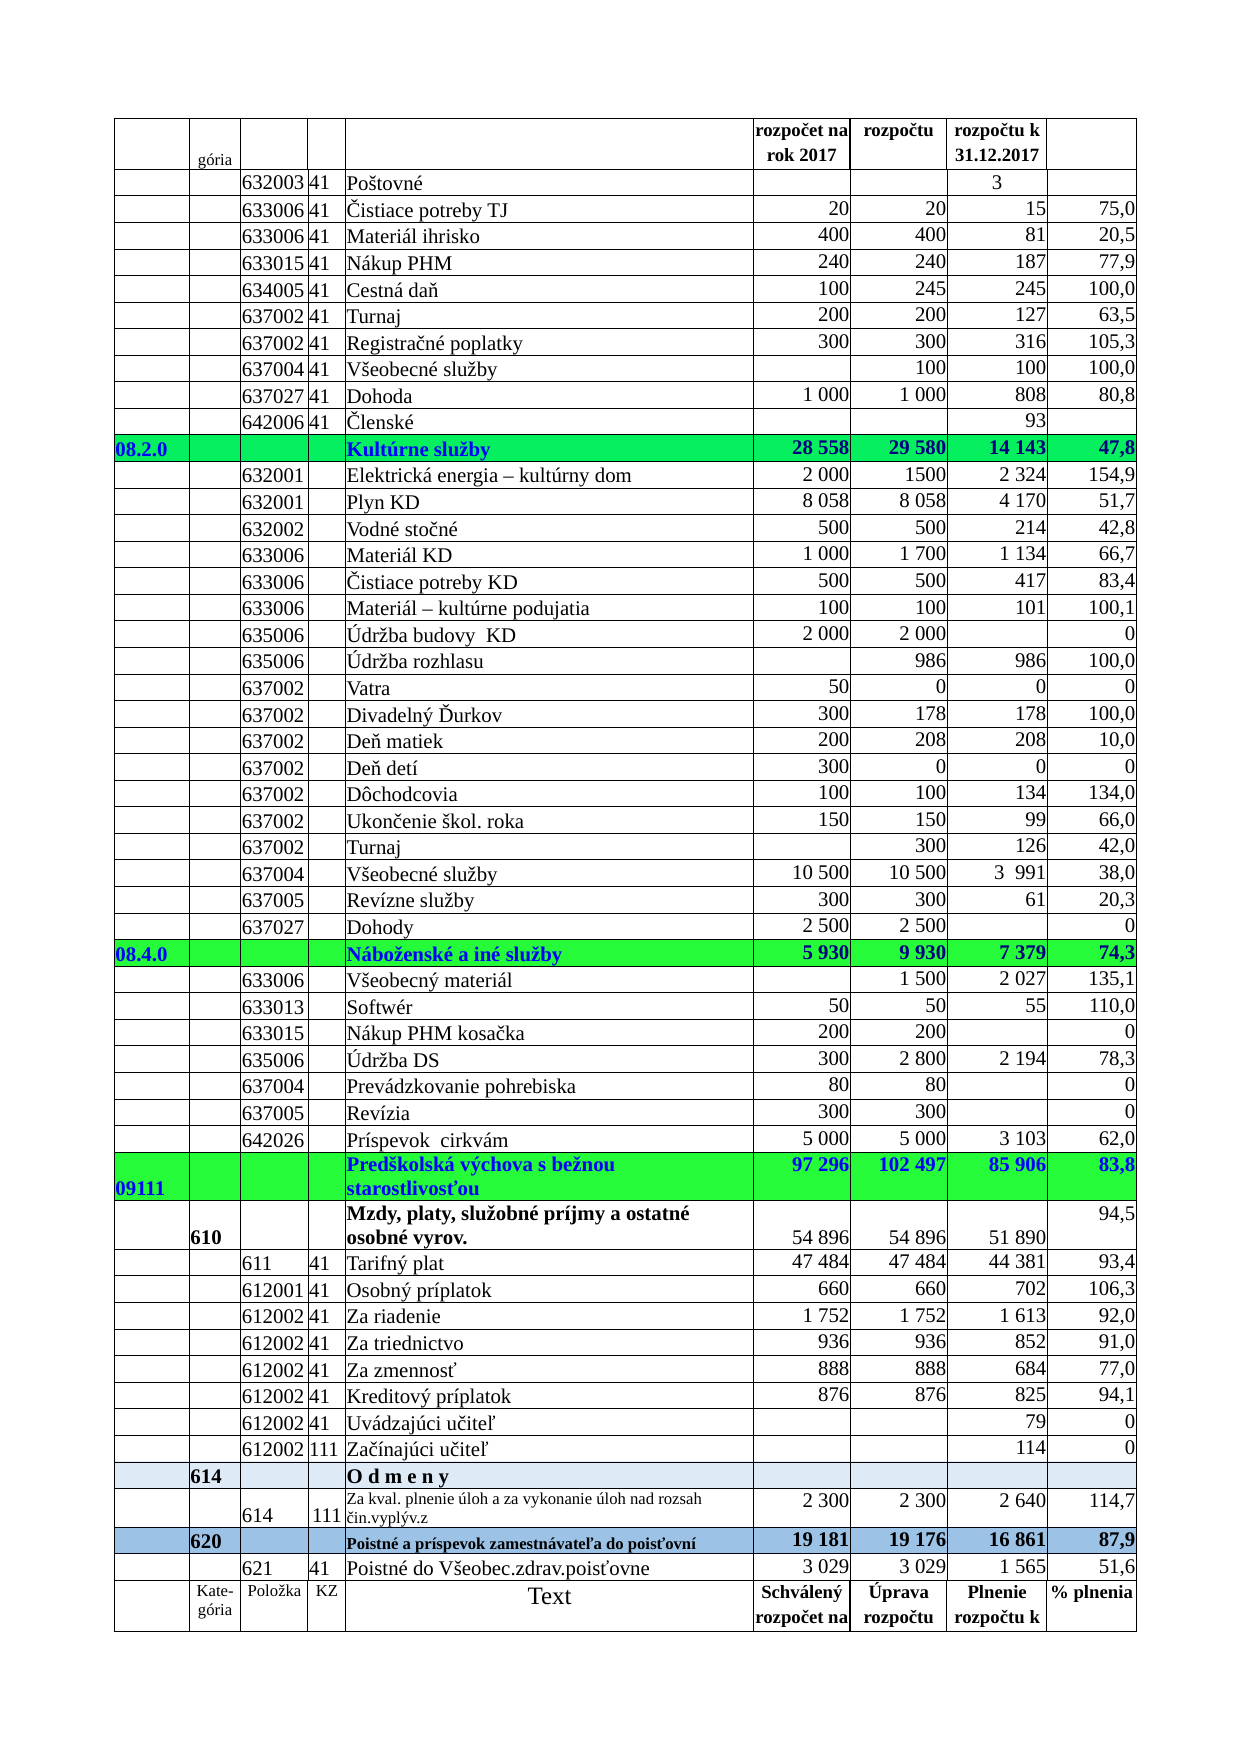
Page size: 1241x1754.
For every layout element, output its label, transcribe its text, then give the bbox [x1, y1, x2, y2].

table_cell 612002 [241, 1409, 308, 1435]
table_cell [115, 1436, 189, 1461]
table_cell 178 [948, 701, 1047, 727]
table_cell 300 [754, 1046, 850, 1072]
table_cell 47 484 [754, 1250, 850, 1275]
table_cell Vatra [346, 675, 753, 700]
table_cell Členské [346, 409, 753, 434]
table_cell [309, 1046, 345, 1072]
table_cell [115, 967, 189, 992]
table_cell 637002 [241, 834, 308, 859]
table_cell 10 500 [754, 860, 850, 886]
table_cell 41 [309, 356, 345, 381]
table_cell 41 [309, 1303, 345, 1328]
table_cell 3 029 [754, 1554, 850, 1580]
table_cell [190, 914, 240, 939]
table_cell 41 [309, 1330, 345, 1355]
table_cell Tarifný plat [346, 1250, 753, 1275]
table_cell [851, 170, 947, 195]
table_cell 637002 [241, 754, 308, 780]
table_cell 91,0 [1048, 1330, 1136, 1355]
table_cell 54 896 [754, 1201, 850, 1249]
table_cell [190, 807, 240, 833]
table_cell 1 752 [754, 1303, 850, 1328]
table_cell [115, 860, 189, 886]
table_cell 633015 [241, 1020, 308, 1045]
table_cell 187 [948, 250, 1047, 275]
table_cell 42,0 [1048, 834, 1136, 859]
table_cell 41 [309, 1409, 345, 1435]
table_cell [948, 1073, 1047, 1098]
table_cell [851, 1436, 947, 1461]
table_cell gória [190, 119, 240, 169]
table_cell [309, 860, 345, 886]
table_cell 100,0 [1048, 356, 1136, 381]
table_cell 300 [851, 329, 947, 355]
table_cell Uvádzajúci učiteľ [346, 1409, 753, 1435]
table_cell 876 [754, 1383, 850, 1408]
table_cell Elektrická energia – kultúrny dom [346, 462, 753, 487]
table_cell 9 930 [851, 940, 947, 966]
table_cell 240 [851, 250, 947, 275]
table_cell 0 [1048, 1436, 1136, 1461]
table_cell 4 170 [948, 489, 1047, 514]
table_cell 77,9 [1048, 250, 1136, 275]
table_cell 316 [948, 329, 1047, 355]
table_cell 634005 [241, 276, 308, 302]
table_cell [309, 1463, 345, 1488]
table_cell [309, 754, 345, 780]
table_cell [190, 1303, 240, 1328]
table_cell [754, 967, 850, 992]
table_cell Softwér [346, 993, 753, 1019]
table_cell 1 700 [851, 542, 947, 567]
table_cell 0 [1048, 621, 1136, 647]
table_cell [190, 196, 240, 222]
table_cell [115, 754, 189, 780]
table_cell Vodné stočné [346, 515, 753, 541]
table_cell [115, 329, 189, 355]
table_cell [190, 993, 240, 1019]
table_cell [115, 621, 189, 647]
table_cell 637002 [241, 781, 308, 806]
table_cell [754, 356, 850, 381]
table_cell 106,3 [1048, 1276, 1136, 1302]
table_cell 200 [754, 303, 850, 328]
table_cell 614 [190, 1463, 240, 1488]
table_cell 633006 [241, 967, 308, 992]
table_cell [309, 675, 345, 700]
table_cell Schválený rozpočet na [754, 1581, 849, 1631]
table_cell 51,7 [1048, 489, 1136, 514]
table_cell 100 [851, 356, 947, 381]
table_cell Za riadenie [346, 1303, 753, 1328]
table_cell 208 [851, 728, 947, 753]
table_cell [309, 435, 345, 461]
table_cell [190, 860, 240, 886]
table_cell 2 027 [948, 967, 1047, 992]
table_cell 808 [948, 382, 1047, 408]
table_cell [190, 382, 240, 408]
table_cell 41 [309, 1554, 345, 1580]
table_cell [115, 1046, 189, 1072]
table_cell [115, 1356, 189, 1382]
table_cell Príspevok cirkvám [346, 1126, 753, 1152]
table_cell [115, 993, 189, 1019]
table_cell [190, 250, 240, 275]
table_cell [241, 435, 308, 461]
table_cell 637002 [241, 675, 308, 700]
table_cell Kate- gória [190, 1581, 240, 1631]
table_cell [115, 1303, 189, 1328]
table_cell 100,0 [1048, 648, 1136, 673]
table_cell 632001 [241, 462, 308, 487]
table_cell 300 [754, 329, 850, 355]
table_cell [948, 621, 1047, 647]
table_cell 633013 [241, 993, 308, 1019]
table_cell Text [346, 1581, 753, 1631]
table_cell 75,0 [1048, 196, 1136, 222]
table_cell Deň detí [346, 754, 753, 780]
table_cell 635006 [241, 1046, 308, 1072]
table_cell [190, 621, 240, 647]
table_cell 637002 [241, 329, 308, 355]
table_cell 81 [948, 223, 1047, 248]
table_cell 54 896 [851, 1201, 947, 1249]
table_cell [190, 1554, 240, 1580]
table_cell 300 [851, 1100, 947, 1125]
table_cell 114 [948, 1436, 1047, 1461]
table_cell [241, 1201, 308, 1249]
table_cell [190, 170, 240, 195]
table_cell 93,4 [1048, 1250, 1136, 1275]
table_cell 83,8 [1048, 1153, 1136, 1200]
table_cell 888 [754, 1356, 850, 1382]
table_cell 852 [948, 1330, 1047, 1355]
table_cell 300 [851, 834, 947, 859]
table_cell Poistné do Všeobec.zdrav.poisťovne [346, 1554, 753, 1580]
table_cell 5 000 [851, 1126, 947, 1152]
table_cell [115, 1073, 189, 1098]
table_cell 0 [851, 754, 947, 780]
table_cell 633006 [241, 568, 308, 594]
table_cell 986 [948, 648, 1047, 673]
table_cell [948, 1020, 1047, 1045]
table_cell 0 [1048, 1409, 1136, 1435]
table_cell 637005 [241, 887, 308, 912]
table_cell Za kval. plnenie úloh a za vykonanie úloh nad rozsah čin.vyplýv.z [346, 1489, 753, 1527]
table_cell [115, 489, 189, 514]
table_cell 200 [851, 303, 947, 328]
table_cell 876 [851, 1383, 947, 1408]
table_cell 61 [948, 887, 1047, 912]
table_cell rozpočtu k 31.12.2017 [947, 119, 1046, 169]
table_cell [190, 1383, 240, 1408]
table_cell 200 [754, 1020, 850, 1045]
table_cell [190, 1153, 240, 1200]
table_cell 110,0 [1048, 993, 1136, 1019]
table_cell [190, 223, 240, 248]
table_cell 41 [309, 196, 345, 222]
table_cell [309, 1153, 345, 1200]
table_cell [309, 1528, 345, 1553]
table_cell Dôchodcovia [346, 781, 753, 806]
table_cell [115, 1463, 189, 1488]
table_cell Plnenie rozpočtu k [947, 1581, 1046, 1631]
table_cell Nákup PHM kosačka [346, 1020, 753, 1045]
table_cell 1 134 [948, 542, 1047, 567]
table_cell [115, 1528, 189, 1553]
table_cell 74,3 [1048, 940, 1136, 966]
table_cell 55 [948, 993, 1047, 1019]
table_cell 100,0 [1048, 701, 1136, 727]
table_cell 1 565 [948, 1554, 1047, 1580]
table_cell [309, 489, 345, 514]
table_cell 3 029 [851, 1554, 947, 1580]
table_cell 637027 [241, 914, 308, 939]
table_cell [309, 807, 345, 833]
table_cell 637002 [241, 728, 308, 753]
table_cell 660 [851, 1276, 947, 1302]
table_cell 500 [851, 515, 947, 541]
table_cell [115, 170, 189, 195]
table_cell 10,0 [1048, 728, 1136, 753]
table_cell 101 [948, 595, 1047, 620]
table_cell 100 [754, 595, 850, 620]
table_cell 3 [948, 170, 1047, 195]
table_cell 15 [948, 196, 1047, 222]
table_cell 637002 [241, 807, 308, 833]
table_cell Za triednictvo [346, 1330, 753, 1355]
table_cell Registračné poplatky [346, 329, 753, 355]
table_cell 7 379 [948, 940, 1047, 966]
table_cell [115, 648, 189, 673]
table_cell [115, 409, 189, 434]
table_cell [190, 967, 240, 992]
table_cell [309, 542, 345, 567]
table_cell [115, 303, 189, 328]
table_cell 100 [851, 595, 947, 620]
table_cell [190, 356, 240, 381]
table_cell 100,0 [1048, 276, 1136, 302]
table_cell [309, 914, 345, 939]
table_cell Kreditový príplatok [346, 1383, 753, 1408]
table_cell Čistiace potreby TJ [346, 196, 753, 222]
table_cell 1 752 [851, 1303, 947, 1328]
table_cell [190, 1073, 240, 1098]
table_cell 208 [948, 728, 1047, 753]
table_cell [190, 1409, 240, 1435]
table_cell 2 300 [851, 1489, 947, 1527]
table_cell [309, 1100, 345, 1125]
table_cell [851, 1463, 947, 1488]
table_cell 92,0 [1048, 1303, 1136, 1328]
table_cell [115, 542, 189, 567]
table_cell Deň matiek [346, 728, 753, 753]
table_cell 105,3 [1048, 329, 1136, 355]
table_cell 100 [754, 276, 850, 302]
table_cell 0 [948, 754, 1047, 780]
table_cell 87,9 [1048, 1528, 1136, 1553]
table_cell 20,3 [1048, 887, 1136, 912]
table_cell 2 300 [754, 1489, 850, 1527]
table_cell 08.4.0 [115, 940, 189, 966]
table_cell 633006 [241, 196, 308, 222]
table_cell 200 [754, 728, 850, 753]
table_cell 41 [309, 382, 345, 408]
table_cell Turnaj [346, 834, 753, 859]
table_cell 400 [754, 223, 850, 248]
table_cell Za zmennosť [346, 1356, 753, 1382]
table_cell 127 [948, 303, 1047, 328]
table_cell Materiál – kultúrne podujatia [346, 595, 753, 620]
table_cell [754, 648, 850, 673]
table_cell 612001 [241, 1276, 308, 1302]
table_cell [115, 1276, 189, 1302]
table_cell 41 [309, 329, 345, 355]
table_cell [190, 1250, 240, 1275]
table_cell Materiál KD [346, 542, 753, 567]
table_cell 0 [1048, 1073, 1136, 1098]
table_cell 16 861 [948, 1528, 1047, 1553]
table_cell [190, 701, 240, 727]
table_cell [115, 1126, 189, 1152]
table_cell [115, 223, 189, 248]
table_cell 400 [851, 223, 947, 248]
table_cell [115, 1100, 189, 1125]
table_cell [115, 728, 189, 753]
table_cell 19 181 [754, 1528, 850, 1553]
table_cell [115, 887, 189, 912]
table_cell 20 [851, 196, 947, 222]
table_cell Plyn KD [346, 489, 753, 514]
table_cell [309, 595, 345, 620]
table_cell [115, 250, 189, 275]
table_cell KZ [308, 1581, 345, 1631]
table_cell [190, 648, 240, 673]
table_cell 500 [754, 515, 850, 541]
table_cell Ukončenie škol. roka [346, 807, 753, 833]
table_cell 637002 [241, 701, 308, 727]
table_cell 47 484 [851, 1250, 947, 1275]
table_cell 41 [309, 1383, 345, 1408]
table_cell 41 [309, 170, 345, 195]
table_cell Osobný príplatok [346, 1276, 753, 1302]
table_cell 97 296 [754, 1153, 850, 1200]
table_cell [190, 1100, 240, 1125]
table_cell [115, 382, 189, 408]
table_cell 612002 [241, 1356, 308, 1382]
table_cell [115, 568, 189, 594]
table_cell [115, 1250, 189, 1275]
table_cell [309, 1201, 345, 1249]
table_cell Nákup PHM [346, 250, 753, 275]
table_cell [190, 462, 240, 487]
table_cell 633006 [241, 542, 308, 567]
table_cell [309, 940, 345, 966]
table_cell [190, 489, 240, 514]
table_cell [190, 542, 240, 567]
table_cell 2 324 [948, 462, 1047, 487]
table_cell 29 580 [851, 435, 947, 461]
table_cell Položka [241, 1581, 307, 1631]
table_cell 620 [190, 1528, 240, 1553]
table_cell Začínajúci učiteľ [346, 1436, 753, 1461]
table_cell [754, 170, 850, 195]
table_cell [190, 940, 240, 966]
table_cell [115, 462, 189, 487]
table_cell [309, 568, 345, 594]
table_cell 94,1 [1048, 1383, 1136, 1408]
table_cell 10 500 [851, 860, 947, 886]
table_cell Revízia [346, 1100, 753, 1125]
table_cell [115, 834, 189, 859]
table_cell Údržba rozhlasu [346, 648, 753, 673]
table_cell [115, 1581, 189, 1631]
table_cell Údržba budovy KD [346, 621, 753, 647]
table_cell [190, 595, 240, 620]
table_cell 660 [754, 1276, 850, 1302]
table_cell [190, 1436, 240, 1461]
table_cell 986 [851, 648, 947, 673]
table_cell 0 [1048, 675, 1136, 700]
table_cell 0 [1048, 1100, 1136, 1125]
table_cell % plnenia [1047, 1581, 1136, 1631]
table_cell 5 930 [754, 940, 850, 966]
table_cell 300 [851, 887, 947, 912]
table_cell [115, 1554, 189, 1580]
table_cell 612002 [241, 1436, 308, 1461]
table_cell [190, 754, 240, 780]
table_cell rozpočet na rok 2017 [754, 119, 849, 169]
table_cell 41 [309, 303, 345, 328]
table_cell Úprava rozpočtu [851, 1581, 946, 1631]
table_cell [241, 1153, 308, 1200]
table_cell 1 613 [948, 1303, 1047, 1328]
table_cell [190, 675, 240, 700]
table_cell 114,7 [1048, 1489, 1136, 1527]
table_cell [309, 728, 345, 753]
table_cell [1048, 409, 1136, 434]
table_cell Poistné a príspevok zamestnávateľa do poisťovní [346, 1528, 753, 1553]
table_cell 214 [948, 515, 1047, 541]
table_cell [115, 276, 189, 302]
table_cell [851, 409, 947, 434]
table_cell 100,1 [1048, 595, 1136, 620]
table_cell 637004 [241, 1073, 308, 1098]
table_cell Všeobecné služby [346, 860, 753, 886]
table_cell Čistiace potreby KD [346, 568, 753, 594]
table_cell Všeobecný materiál [346, 967, 753, 992]
table_cell 41 [309, 223, 345, 248]
table_cell [190, 303, 240, 328]
table_cell [190, 1126, 240, 1152]
table_cell [948, 1100, 1047, 1125]
table_cell 0 [1048, 1020, 1136, 1045]
table_cell Náboženské a iné služby [346, 940, 753, 966]
table_cell 3 991 [948, 860, 1047, 886]
table_cell 300 [754, 1100, 850, 1125]
table_cell Revízne služby [346, 887, 753, 912]
table_cell Všeobecné služby [346, 356, 753, 381]
table_cell [241, 940, 308, 966]
table_cell 93 [948, 409, 1047, 434]
table_cell 66,7 [1048, 542, 1136, 567]
table_cell 614 [241, 1489, 308, 1527]
table_cell 111 [309, 1436, 345, 1461]
table_cell 50 [851, 993, 947, 1019]
table_cell 637004 [241, 860, 308, 886]
table_cell 135,1 [1048, 967, 1136, 992]
table_cell [1048, 170, 1136, 195]
table_cell [1048, 1463, 1136, 1488]
table_cell 642006 [241, 409, 308, 434]
table_cell 888 [851, 1356, 947, 1382]
table_cell [115, 1383, 189, 1408]
table_cell 621 [241, 1554, 308, 1580]
table_cell 684 [948, 1356, 1047, 1382]
table_cell [115, 1330, 189, 1355]
table_cell 102 497 [851, 1153, 947, 1200]
table_cell 20,5 [1048, 223, 1136, 248]
table_cell 150 [851, 807, 947, 833]
table_cell 632003 [241, 170, 308, 195]
table_cell 154,9 [1048, 462, 1136, 487]
table_cell 633015 [241, 250, 308, 275]
table_cell 500 [754, 568, 850, 594]
table_cell [115, 196, 189, 222]
table_cell [115, 701, 189, 727]
table_cell 50 [754, 993, 850, 1019]
table_cell 41 [309, 250, 345, 275]
table_cell [115, 1201, 189, 1249]
table_cell 611 [241, 1250, 308, 1275]
table_cell [190, 435, 240, 461]
table_cell [190, 1276, 240, 1302]
table_cell 300 [754, 887, 850, 912]
table_cell Mzdy, platy, služobné príjmy a ostatné osobné vyrov. [346, 1201, 753, 1249]
table_cell 0 [851, 675, 947, 700]
table_cell [308, 119, 345, 169]
table_cell [190, 834, 240, 859]
table_cell 41 [309, 1276, 345, 1302]
table_cell 2 000 [851, 621, 947, 647]
table_cell Predškolská výchova s bežnou starostlivosťou [346, 1153, 753, 1200]
table_cell 245 [948, 276, 1047, 302]
table_cell [190, 409, 240, 434]
table_cell Divadelný Ďurkov [346, 701, 753, 727]
table_cell [115, 1409, 189, 1435]
table_cell [115, 914, 189, 939]
table_cell 2 500 [754, 914, 850, 939]
table_cell Prevádzkovanie pohrebiska [346, 1073, 753, 1098]
table_cell 8 058 [851, 489, 947, 514]
table_cell 150 [754, 807, 850, 833]
table_cell [190, 1020, 240, 1045]
table_cell [190, 1046, 240, 1072]
table_cell 99 [948, 807, 1047, 833]
table_cell 111 [309, 1489, 345, 1527]
table_cell [241, 1463, 308, 1488]
table_cell [309, 648, 345, 673]
table_cell [346, 119, 753, 169]
table_cell 41 [309, 1356, 345, 1382]
table_cell 42,8 [1048, 515, 1136, 541]
table_cell 51 890 [948, 1201, 1047, 1249]
table_cell Cestná daň [346, 276, 753, 302]
table_cell 100 [948, 356, 1047, 381]
table_cell [309, 1126, 345, 1152]
table_cell [948, 914, 1047, 939]
table_cell 79 [948, 1409, 1047, 1435]
table_cell 41 [309, 1250, 345, 1275]
table_cell 612002 [241, 1330, 308, 1355]
table_cell 50 [754, 675, 850, 700]
table_cell [754, 1409, 850, 1435]
table_cell 0 [948, 675, 1047, 700]
table_cell 20 [754, 196, 850, 222]
table_cell Materiál ihrisko [346, 223, 753, 248]
table_cell 3 103 [948, 1126, 1047, 1152]
table_cell 635006 [241, 648, 308, 673]
table_cell [190, 781, 240, 806]
table_cell 612002 [241, 1303, 308, 1328]
table_cell 51,6 [1048, 1554, 1136, 1580]
table_cell 100 [754, 781, 850, 806]
table_cell 825 [948, 1383, 1047, 1408]
table_cell [115, 781, 189, 806]
table_cell 300 [754, 754, 850, 780]
table_cell 632002 [241, 515, 308, 541]
table_cell 245 [851, 276, 947, 302]
table_cell [115, 1020, 189, 1045]
table_cell O d m e n y [346, 1463, 753, 1488]
table_cell Dohody [346, 914, 753, 939]
table_cell [948, 1463, 1047, 1488]
table_cell 642026 [241, 1126, 308, 1152]
table_cell 85 906 [948, 1153, 1047, 1200]
table_cell [115, 119, 189, 169]
table_cell 1 000 [754, 382, 850, 408]
table_cell 637027 [241, 382, 308, 408]
table_cell [309, 1073, 345, 1098]
table_cell [309, 621, 345, 647]
table_cell [190, 1356, 240, 1382]
table_cell 417 [948, 568, 1047, 594]
table_cell 41 [309, 276, 345, 302]
table_cell Dohoda [346, 382, 753, 408]
table_cell 80,8 [1048, 382, 1136, 408]
table_cell 2 194 [948, 1046, 1047, 1072]
table_cell 200 [851, 1020, 947, 1045]
table_cell 126 [948, 834, 1047, 859]
table_cell 612002 [241, 1383, 308, 1408]
table_cell 2 640 [948, 1489, 1047, 1527]
table_cell [190, 887, 240, 912]
table_cell [1047, 119, 1136, 169]
table_cell 637005 [241, 1100, 308, 1125]
table_cell 80 [851, 1073, 947, 1098]
table_cell 637004 [241, 356, 308, 381]
table_cell rozpočtu [851, 119, 946, 169]
table_cell 632001 [241, 489, 308, 514]
table_cell [309, 462, 345, 487]
table_cell 0 [1048, 754, 1136, 780]
table_cell [241, 1528, 308, 1553]
table_cell Kultúrne služby [346, 435, 753, 461]
table_cell [115, 1489, 189, 1527]
table_cell 80 [754, 1073, 850, 1098]
table_cell 178 [851, 701, 947, 727]
table_cell 1500 [851, 462, 947, 487]
table_cell [309, 887, 345, 912]
table_cell 702 [948, 1276, 1047, 1302]
table_cell 635006 [241, 621, 308, 647]
table_cell Údržba DS [346, 1046, 753, 1072]
table_cell 62,0 [1048, 1126, 1136, 1152]
table_cell 78,3 [1048, 1046, 1136, 1072]
table_cell 44 381 [948, 1250, 1047, 1275]
table_cell [241, 119, 307, 169]
table_cell 1 500 [851, 967, 947, 992]
table_cell 134,0 [1048, 781, 1136, 806]
table_cell 63,5 [1048, 303, 1136, 328]
table_cell 2 000 [754, 462, 850, 487]
table_cell 2 000 [754, 621, 850, 647]
table_cell 500 [851, 568, 947, 594]
table_cell 41 [309, 409, 345, 434]
table_cell 8 058 [754, 489, 850, 514]
table_cell [309, 515, 345, 541]
table_cell Poštovné [346, 170, 753, 195]
table_cell [115, 595, 189, 620]
table_cell [115, 356, 189, 381]
table_cell 09111 [115, 1153, 189, 1200]
table_cell 936 [851, 1330, 947, 1355]
table_cell 1 000 [754, 542, 850, 567]
table_cell 2 800 [851, 1046, 947, 1072]
table_cell [190, 515, 240, 541]
table_cell 14 143 [948, 435, 1047, 461]
table_cell 0 [1048, 914, 1136, 939]
table_cell [851, 1409, 947, 1435]
table_cell 94,5 [1048, 1201, 1136, 1249]
table_cell 83,4 [1048, 568, 1136, 594]
table_cell [115, 675, 189, 700]
table_cell 66,0 [1048, 807, 1136, 833]
table_cell [190, 329, 240, 355]
table_cell [754, 1436, 850, 1461]
table_cell [309, 834, 345, 859]
table_cell [309, 1020, 345, 1045]
table_cell Turnaj [346, 303, 753, 328]
table_cell 633006 [241, 223, 308, 248]
table_cell [190, 728, 240, 753]
table_cell [190, 1330, 240, 1355]
table_cell [309, 781, 345, 806]
table_cell 2 500 [851, 914, 947, 939]
table_cell 637002 [241, 303, 308, 328]
table_cell [115, 515, 189, 541]
table_cell [309, 993, 345, 1019]
table_cell [190, 568, 240, 594]
table_cell 100 [851, 781, 947, 806]
table_cell 5 000 [754, 1126, 850, 1152]
table_cell 47,8 [1048, 435, 1136, 461]
table_cell 28 558 [754, 435, 850, 461]
table_cell 77,0 [1048, 1356, 1136, 1382]
table_cell 240 [754, 250, 850, 275]
table_cell 19 176 [851, 1528, 947, 1553]
table_cell 134 [948, 781, 1047, 806]
table_cell [754, 1463, 850, 1488]
table_cell [754, 409, 850, 434]
table_cell 1 000 [851, 382, 947, 408]
table_cell 38,0 [1048, 860, 1136, 886]
table_cell [309, 701, 345, 727]
table_cell [309, 967, 345, 992]
table_cell [190, 276, 240, 302]
table_cell [754, 834, 850, 859]
table_cell 08.2.0 [115, 435, 189, 461]
table_cell 633006 [241, 595, 308, 620]
table_cell [115, 807, 189, 833]
table_cell [190, 1489, 240, 1527]
table_cell 300 [754, 701, 850, 727]
table_cell 610 [190, 1201, 240, 1249]
table_cell 936 [754, 1330, 850, 1355]
